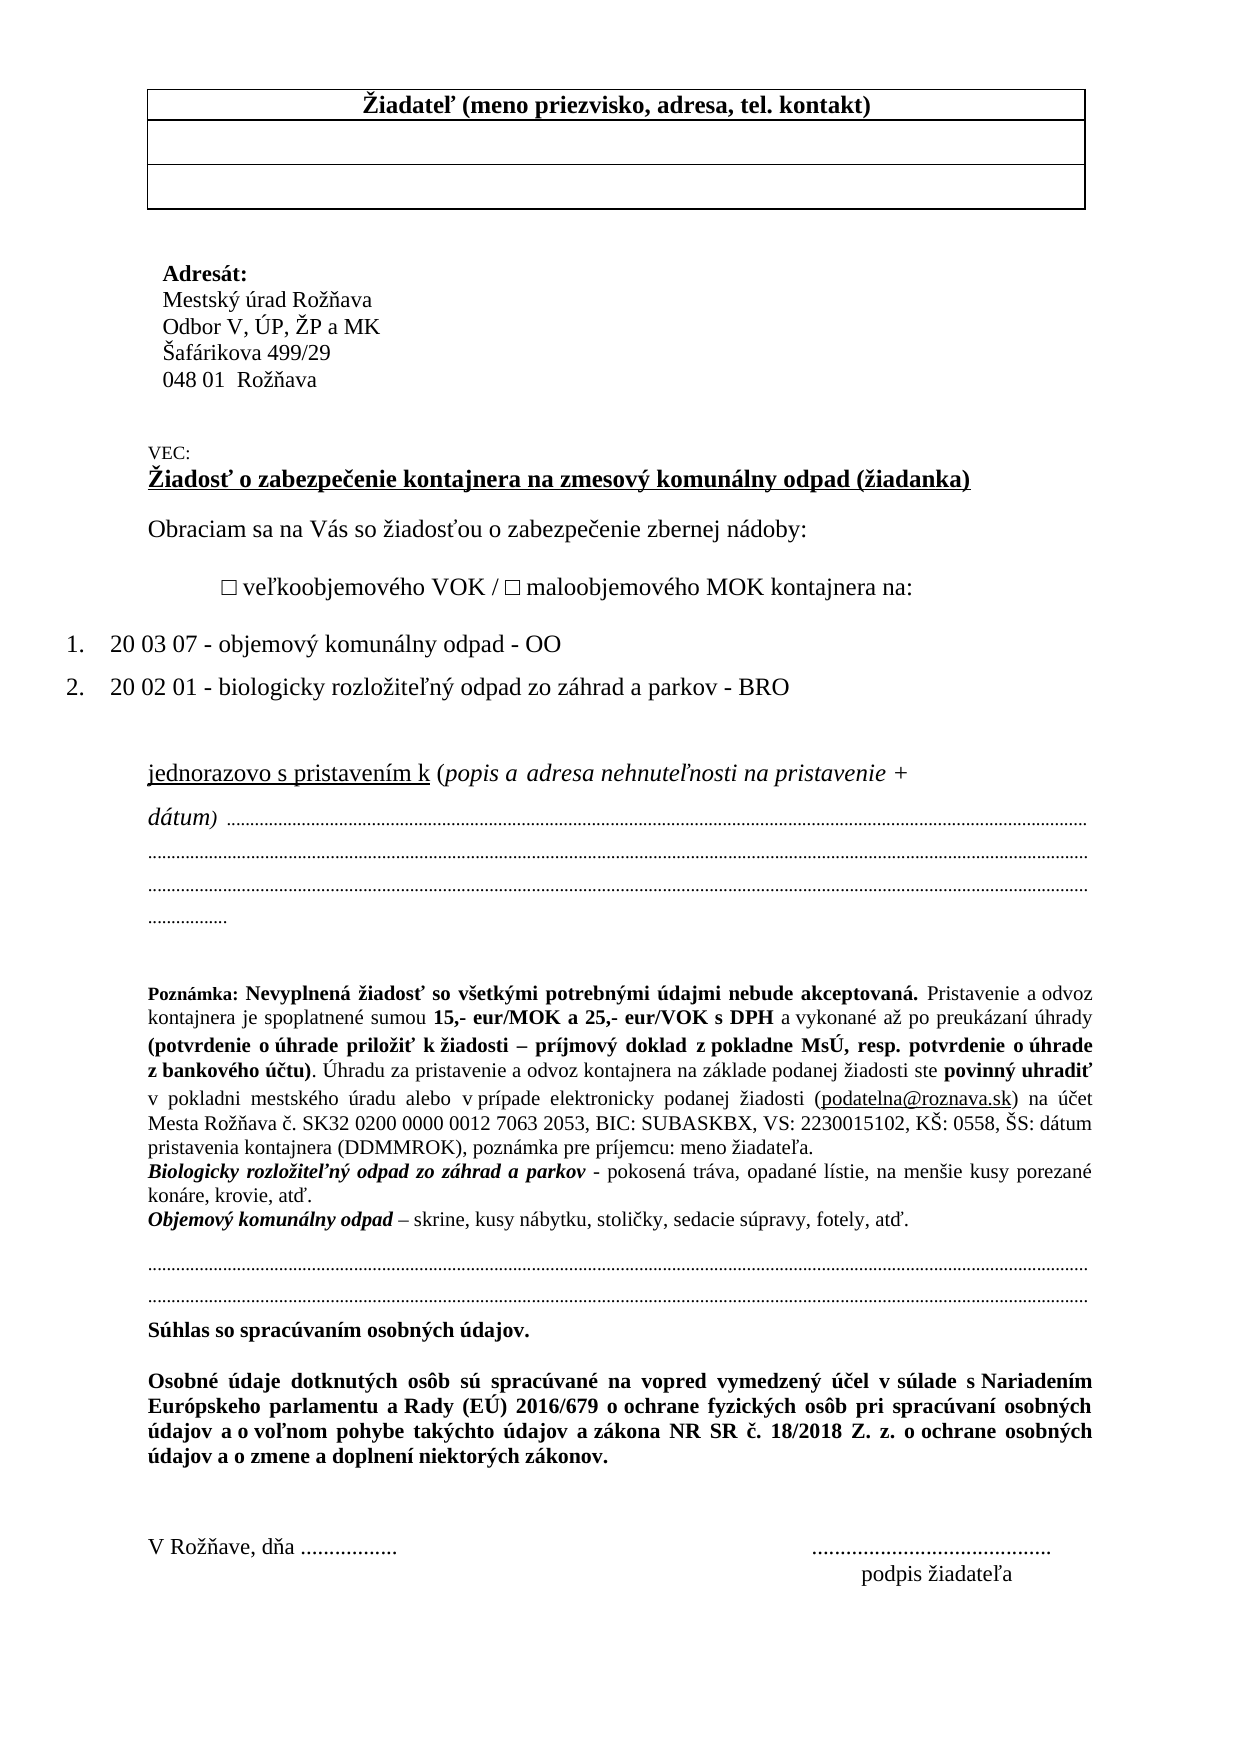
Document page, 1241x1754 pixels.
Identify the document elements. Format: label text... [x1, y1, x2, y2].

text □ veľkoobjemového VOK / □ maloobjemového MOK kontajnera na: [148, 572, 1093, 600]
text Osobné údaje dotknutých osôb sú spracúvané na vopred vymedzený účel v súlade s Nariadením Európskeho parlamentu a Rady (EÚ) 2016/679 o ochrane fyzických osôb pri spracúvaní osobných údajov a o voľnom pohybe takýchto údajov a zákona NR SR č. 18/2018 Z. z. o ochrane osobných údajov a o zmene a doplnení niektorých zákonov. [148, 1368, 1093, 1468]
table_cell [148, 121, 1084, 164]
text Žiadosť o zabezpečenie kontajnera na zmesový komunálny odpad (žiadanka) [148, 464, 1093, 493]
table_cell 048 01 Rožňava [155, 366, 554, 392]
text podpis žiadateľa [827, 1559, 1093, 1586]
table_header Žiadateľ (meno priezvisko, adresa, tel. kontakt) [148, 90, 1084, 119]
text Objemový komunálny odpad – skrine, kusy nábytku, stoličky, sedacie súpravy, fotely, atď. [148, 1207, 1093, 1231]
text Biologicky rozložiteľný odpad zo záhrad a parkov - pokosená tráva, opadané lístie, na menšie kusy porezané konáre, krovie, atď. [148, 1159, 1093, 1207]
text V Rožňave, dňa ................. .......................................... [148, 1533, 1093, 1559]
subtitle VEC: [148, 442, 1093, 464]
text jednorazovo s pristavením k (popis a adresa nehnuteľnosti na pristavenie + dátum) ........................................................................................................................................................................................................................................................................................................................................................................................................................................................................................................................................................................................................................... [148, 758, 1093, 927]
table_cell Odbor V, ÚP, ŽP a MK [155, 313, 554, 339]
text Obraciam sa na Vás so žiadosťou o zabezpečenie zbernej nádoby: [148, 514, 1093, 543]
text Poznámka: Nevyplnená žiadosť so všetkými potrebnými údajmi nebude akceptovaná. Pristavenie a odvoz kontajnera je spoplatnené sumou 15,- eur/MOK a 25,- eur/VOK s DPH a vykonané až po preukázaní úhrady (potvrdenie o úhrade priložiť k žiadosti – príjmový doklad z pokladne MsÚ, resp. potvrdenie o úhrade z bankového účtu). Úhradu za pristavenie a odvoz kontajnera na základe podanej žiadosti ste povinný uhradiť v pokladni mestského úradu alebo v prípade elektronicky podanej žiadosti (podatelna@roznava.sk) na účet Mesta Rožňava č. SK32 0200 0000 0012 7063 2053, BIC: SUBASKBX, VS: 2230015102, KŠ: 0558, ŠS: dátum pristavenia kontajnera (DDMMROK), poznámka pre príjemcu: meno žiadateľa. [148, 981, 1093, 1159]
list 20 02 01 - biologicky rozložiteľný odpad zo záhrad a parkov - BRO [66, 672, 1093, 701]
table_header Adresát: [155, 260, 554, 287]
list 20 03 07 - objemový komunálny odpad - OO [66, 629, 1093, 658]
table_cell [148, 165, 1084, 208]
table_cell Šafárikova 499/29 [155, 339, 554, 366]
text Súhlas so spracúvaním osobných údajov. [148, 1317, 1093, 1342]
text .................................................................................................................................................................................................................................................................................................................................................................................................................. [148, 1253, 1093, 1307]
table_cell Mestský úrad Rožňava [155, 287, 554, 313]
